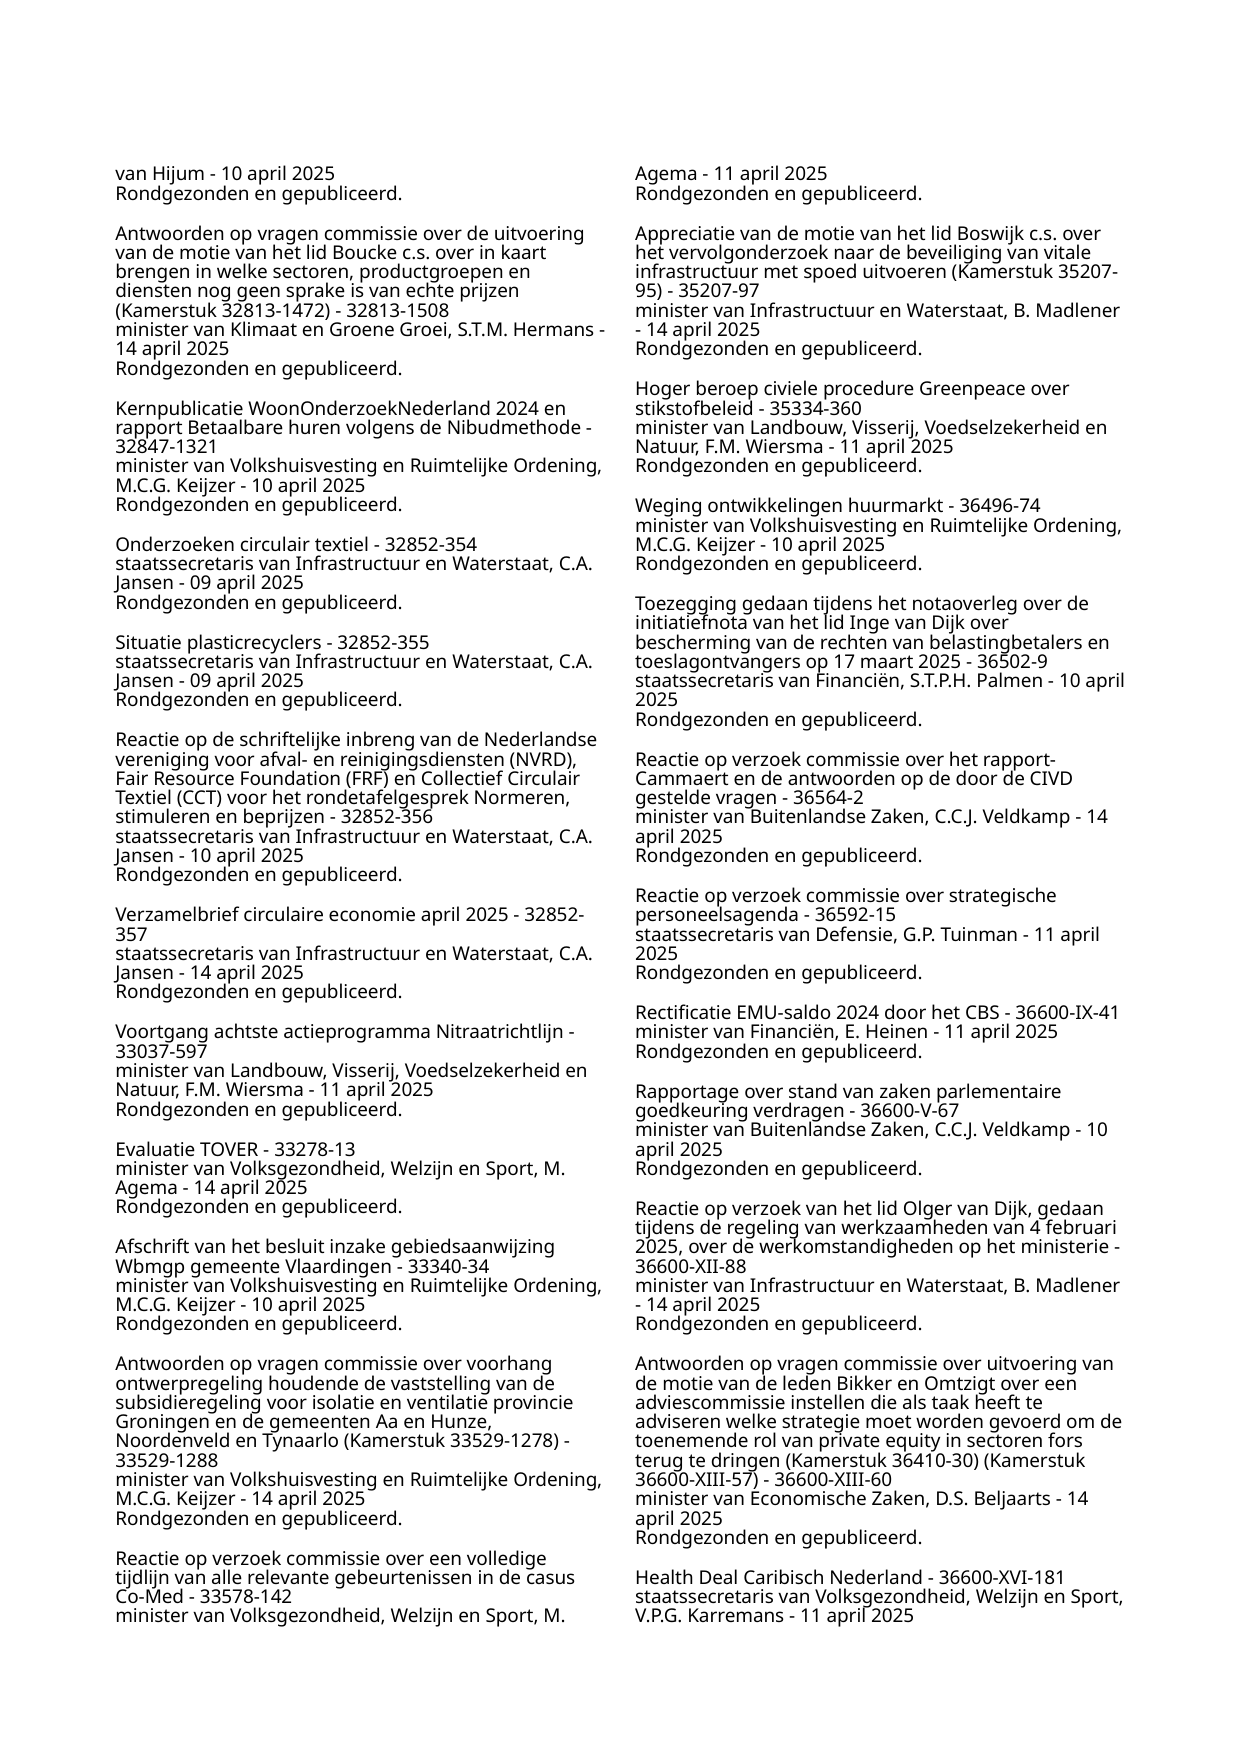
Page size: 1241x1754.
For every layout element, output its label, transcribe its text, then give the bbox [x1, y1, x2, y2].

text minister van Landbouw, Visserij, Voedselzekerheid en Natuur, F.M. Wiersma - 11 april 2025 [115, 1062, 605, 1101]
text Rapportage over stand van zaken parlementaire goedkeuring verdragen - 36600-V-67 [635, 1083, 1125, 1121]
text Evaluatie TOVER - 33278-13 [115, 1141, 605, 1160]
text staatssecretaris van Defensie, G.P. Tuinman - 11 april 2025 [635, 926, 1125, 964]
text Rondgezonden en gepubliceerd. [635, 340, 1125, 359]
text Toezegging gedaan tijdens het notaoverleg over de initiatiefnota van het lid Inge van Dijk over bescherming van de rechten van belastingbetalers en toeslagontvangers op 17 maart 2025 - 36502-9 [635, 595, 1125, 672]
text Rondgezonden en gepubliceerd. [635, 1043, 1125, 1062]
text minister van Volksgezondheid, Welzijn en Sport, M. Agema - 14 april 2025 [115, 1160, 605, 1198]
text Rondgezonden en gepubliceerd. [635, 184, 1125, 204]
text minister van Financiën, E. Heinen - 11 april 2025 [635, 1023, 1125, 1043]
text minister van Infrastructuur en Waterstaat, B. Madlener - 14 april 2025 [635, 302, 1125, 340]
text minister van Economische Zaken, D.S. Beljaarts - 14 april 2025 [635, 1490, 1125, 1529]
text Rondgezonden en gepubliceerd. [635, 1315, 1125, 1335]
text Kernpublicatie WoonOnderzoekNederland 2024 en rapport Betaalbare huren volgens de Nibudmethode - 32847-1321 [115, 399, 605, 457]
text Rondgezonden en gepubliceerd. [115, 1198, 605, 1218]
text Rondgezonden en gepubliceerd. [115, 866, 605, 886]
text Rectificatie EMU-saldo 2024 door het CBS - 36600-IX-41 [635, 1004, 1125, 1023]
text Rondgezonden en gepubliceerd. [115, 1315, 605, 1335]
text Rondgezonden en gepubliceerd. [635, 847, 1125, 866]
text Hoger beroep civiele procedure Greenpeace over stikstofbeleid - 35334-360 [635, 380, 1125, 419]
text minister van Volkshuisvesting en Ruimtelijke Ordening, M.C.G. Keijzer - 10 april 2025 [115, 1277, 605, 1315]
text Antwoorden op vragen commissie over voorhang ontwerpregeling houdende de vaststelling van de subsidieregeling voor isolatie en ventilatie provincie Groningen en de gemeenten Aa en Hunze, Noordenveld en Tynaarlo (Kamerstuk 33529-1278) - 33529-1288 [115, 1355, 605, 1471]
text Health Deal Caribisch Nederland - 36600-XVI-181 [635, 1569, 1125, 1588]
text van Hijum - 10 april 2025 [115, 165, 605, 184]
text Rondgezonden en gepubliceerd. [635, 1160, 1125, 1179]
text minister van Buitenlandse Zaken, C.C.J. Veldkamp - 14 april 2025 [635, 808, 1125, 847]
text Rondgezonden en gepubliceerd. [115, 184, 605, 204]
text Rondgezonden en gepubliceerd. [635, 711, 1125, 730]
text staatssecretaris van Financiën, S.T.P.H. Palmen - 10 april 2025 [635, 672, 1125, 711]
text Reactie op verzoek commissie over het rapport-Cammaert en de antwoorden op de door de CIVD gestelde vragen - 36564-2 [635, 751, 1125, 808]
text Agema - 11 april 2025 [635, 165, 1125, 184]
text Rondgezonden en gepubliceerd. [635, 555, 1125, 574]
text minister van Volkshuisvesting en Ruimtelijke Ordening, M.C.G. Keijzer - 10 april 2025 [635, 517, 1125, 555]
text Reactie op de schriftelijke inbreng van de Nederlandse vereniging voor afval- en reinigingsdiensten (NVRD), Fair Resource Foundation (FRF) en Collectief Circulair Textiel (CCT) voor het rondetafelgesprek Normeren, stimuleren en beprijzen - 32852-356 [115, 731, 605, 828]
text minister van Landbouw, Visserij, Voedselzekerheid en Natuur, F.M. Wiersma - 11 april 2025 [635, 419, 1125, 457]
text staatssecretaris van Infrastructuur en Waterstaat, C.A. Jansen - 09 april 2025 [115, 555, 605, 594]
text Rondgezonden en gepubliceerd. [115, 691, 605, 711]
text minister van Klimaat en Groene Groei, S.T.M. Hermans - 14 april 2025 [115, 321, 605, 359]
text staatssecretaris van Infrastructuur en Waterstaat, C.A. Jansen - 09 april 2025 [115, 653, 605, 691]
text minister van Volkshuisvesting en Ruimtelijke Ordening, M.C.G. Keijzer - 14 april 2025 [115, 1471, 605, 1509]
text Rondgezonden en gepubliceerd. [635, 457, 1125, 477]
text minister van Volksgezondheid, Welzijn en Sport, M. [115, 1607, 605, 1627]
text Appreciatie van de motie van het lid Boswijk c.s. over het vervolgonderzoek naar de beveiliging van vitale infrastructuur met spoed uitvoeren (Kamerstuk 35207-95) - 35207-97 [635, 224, 1125, 302]
text Rondgezonden en gepubliceerd. [635, 964, 1125, 983]
text staatssecretaris van Infrastructuur en Waterstaat, C.A. Jansen - 14 april 2025 [115, 945, 605, 983]
text Rondgezonden en gepubliceerd. [115, 1509, 605, 1529]
text staatssecretaris van Volksgezondheid, Welzijn en Sport, V.P.G. Karremans - 11 april 2025 [635, 1588, 1125, 1627]
text Rondgezonden en gepubliceerd. [635, 1529, 1125, 1548]
text Rondgezonden en gepubliceerd. [115, 1101, 605, 1120]
text Rondgezonden en gepubliceerd. [115, 983, 605, 1003]
text Rondgezonden en gepubliceerd. [115, 594, 605, 613]
text Onderzoeken circulair textiel - 32852-354 [115, 536, 605, 555]
text Reactie op verzoek van het lid Olger van Dijk, gedaan tijdens de regeling van werkzaamheden van 4 februari 2025, over de werkomstandigheden op het ministerie - 36600-XII-88 [635, 1200, 1125, 1277]
text minister van Buitenlandse Zaken, C.C.J. Veldkamp - 10 april 2025 [635, 1121, 1125, 1160]
text minister van Volkshuisvesting en Ruimtelijke Ordening, M.C.G. Keijzer - 10 april 2025 [115, 457, 605, 496]
text minister van Infrastructuur en Waterstaat, B. Madlener - 14 april 2025 [635, 1277, 1125, 1315]
text Reactie op verzoek commissie over strategische personeelsagenda - 36592-15 [635, 887, 1125, 926]
text Situatie plasticrecyclers - 32852-355 [115, 634, 605, 653]
text staatssecretaris van Infrastructuur en Waterstaat, C.A. Jansen - 10 april 2025 [115, 828, 605, 866]
text Antwoorden op vragen commissie over de uitvoering van de motie van het lid Boucke c.s. over in kaart brengen in welke sectoren, productgroepen en diensten nog geen sprake is van echte prijzen (Kamerstuk 32813-1472) - 32813-1508 [115, 224, 605, 321]
text Reactie op verzoek commissie over een volledige tijdlijn van alle relevante gebeurtenissen in de casus Co-Med - 33578-142 [115, 1549, 605, 1607]
text Antwoorden op vragen commissie over uitvoering van de motie van de leden Bikker en Omtzigt over een adviescommissie instellen die als taak heeft te adviseren welke strategie moet worden gevoerd om de toenemende rol van private equity in sectoren fors terug te dringen (Kamerstuk 36410-30) (Kamerstuk 36600-XIII-57) - 36600-XIII-60 [635, 1355, 1125, 1490]
text Rondgezonden en gepubliceerd. [115, 496, 605, 515]
text Weging ontwikkelingen huurmarkt - 36496-74 [635, 497, 1125, 517]
text Afschrift van het besluit inzake gebiedsaanwijzing Wbmgp gemeente Vlaardingen - 33340-34 [115, 1238, 605, 1277]
text Rondgezonden en gepubliceerd. [115, 359, 605, 379]
text Verzamelbrief circulaire economie april 2025 - 32852-357 [115, 906, 605, 945]
text Voortgang achtste actieprogramma Nitraatrichtlijn - 33037-597 [115, 1023, 605, 1062]
